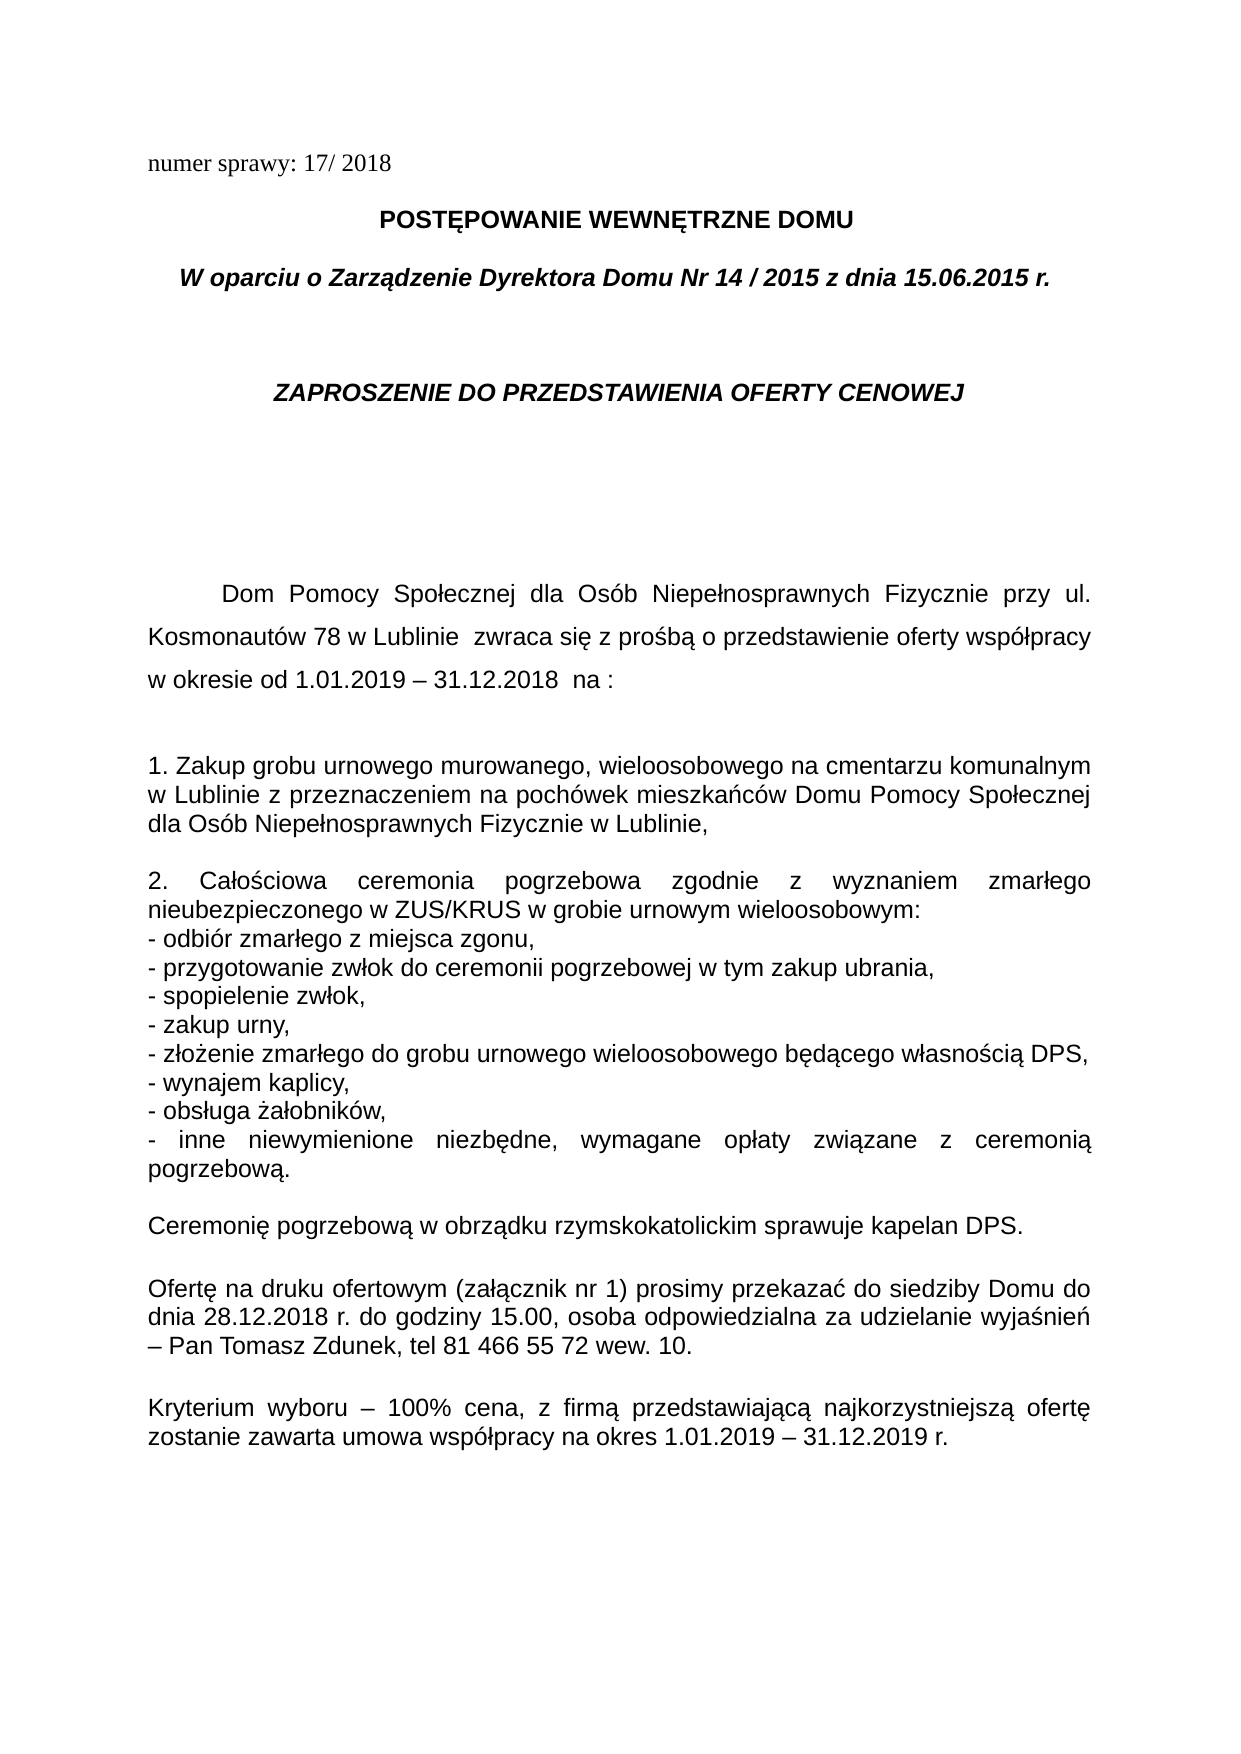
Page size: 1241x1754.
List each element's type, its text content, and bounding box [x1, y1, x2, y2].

text - wynajem kaplicy, [148, 1068, 1093, 1096]
text - złożenie zmarłego do grobu urnowego wieloosobowego będącego własnością DPS, [148, 1039, 1093, 1068]
text - zakup urny, [148, 1010, 1093, 1039]
text Ofertę na druku ofertowym (załącznik nr 1) prosimy przekazać do siedziby Domu do dnia 28.12.2018 r. do godziny 15.00, osoba odpowiedzialna za udzielanie wyjaśnień – Pan Tomasz Zdunek, tel 81 466 55 72 wew. 10. [148, 1274, 1093, 1360]
text 1. Zakup grobu urnowego murowanego, wieloosobowego na cmentarzu komunalnym w Lublinie z przeznaczeniem na pochówek mieszkańców Domu Pomocy Społecznej dla Osób Niepełnosprawnych Fizycznie w Lublinie, [148, 751, 1093, 838]
text - obsługa żałobników, [148, 1096, 1093, 1125]
text - przygotowanie zwłok do ceremonii pogrzebowej w tym zakup ubrania, [148, 953, 1093, 981]
text Kryterium wyboru – 100% cena, z firmą przedstawiającą najkorzystniejszą ofertę zostanie zawarta umowa współpracy na okres 1.01.2019 – 31.12.2019 r. [148, 1393, 1093, 1451]
text Dom Pomocy Społecznej dla Osób Niepełnosprawnych Fizycznie przy ul. Kosmonautów 78 w Lublinie zwraca się z prośbą o przedstawienie oferty współpracy w okresie od 1.01.2019 – 31.12.2018 na : [148, 579, 1093, 694]
text ZAPROSZENIE DO PRZEDSTAWIENIA OFERTY CENOWEJ [148, 378, 1093, 406]
text W oparciu o Zarządzenie Dyrektora Domu Nr 14 / 2015 z dnia 15.06.2015 r. [148, 263, 1093, 291]
text - spopielenie zwłok, [148, 981, 1093, 1010]
text numer sprawy: 17/ 2018 [148, 148, 1093, 176]
text Ceremonię pogrzebową w obrządku rzymskokatolickim sprawuje kapelan DPS. [148, 1211, 1093, 1240]
text - odbiór zmarłego z miejsca zgonu, [148, 924, 1093, 953]
text 2. Całościowa ceremonia pogrzebowa zgodnie z wyznaniem zmarłego nieubezpieczonego w ZUS/KRUS w grobie urnowym wieloosobowym: [148, 866, 1093, 924]
text - inne niewymienione niezbędne, wymagane opłaty związane z ceremonią pogrzebową. [148, 1125, 1093, 1183]
text POSTĘPOWANIE WEWNĘTRZNE DOMU [148, 205, 1093, 234]
